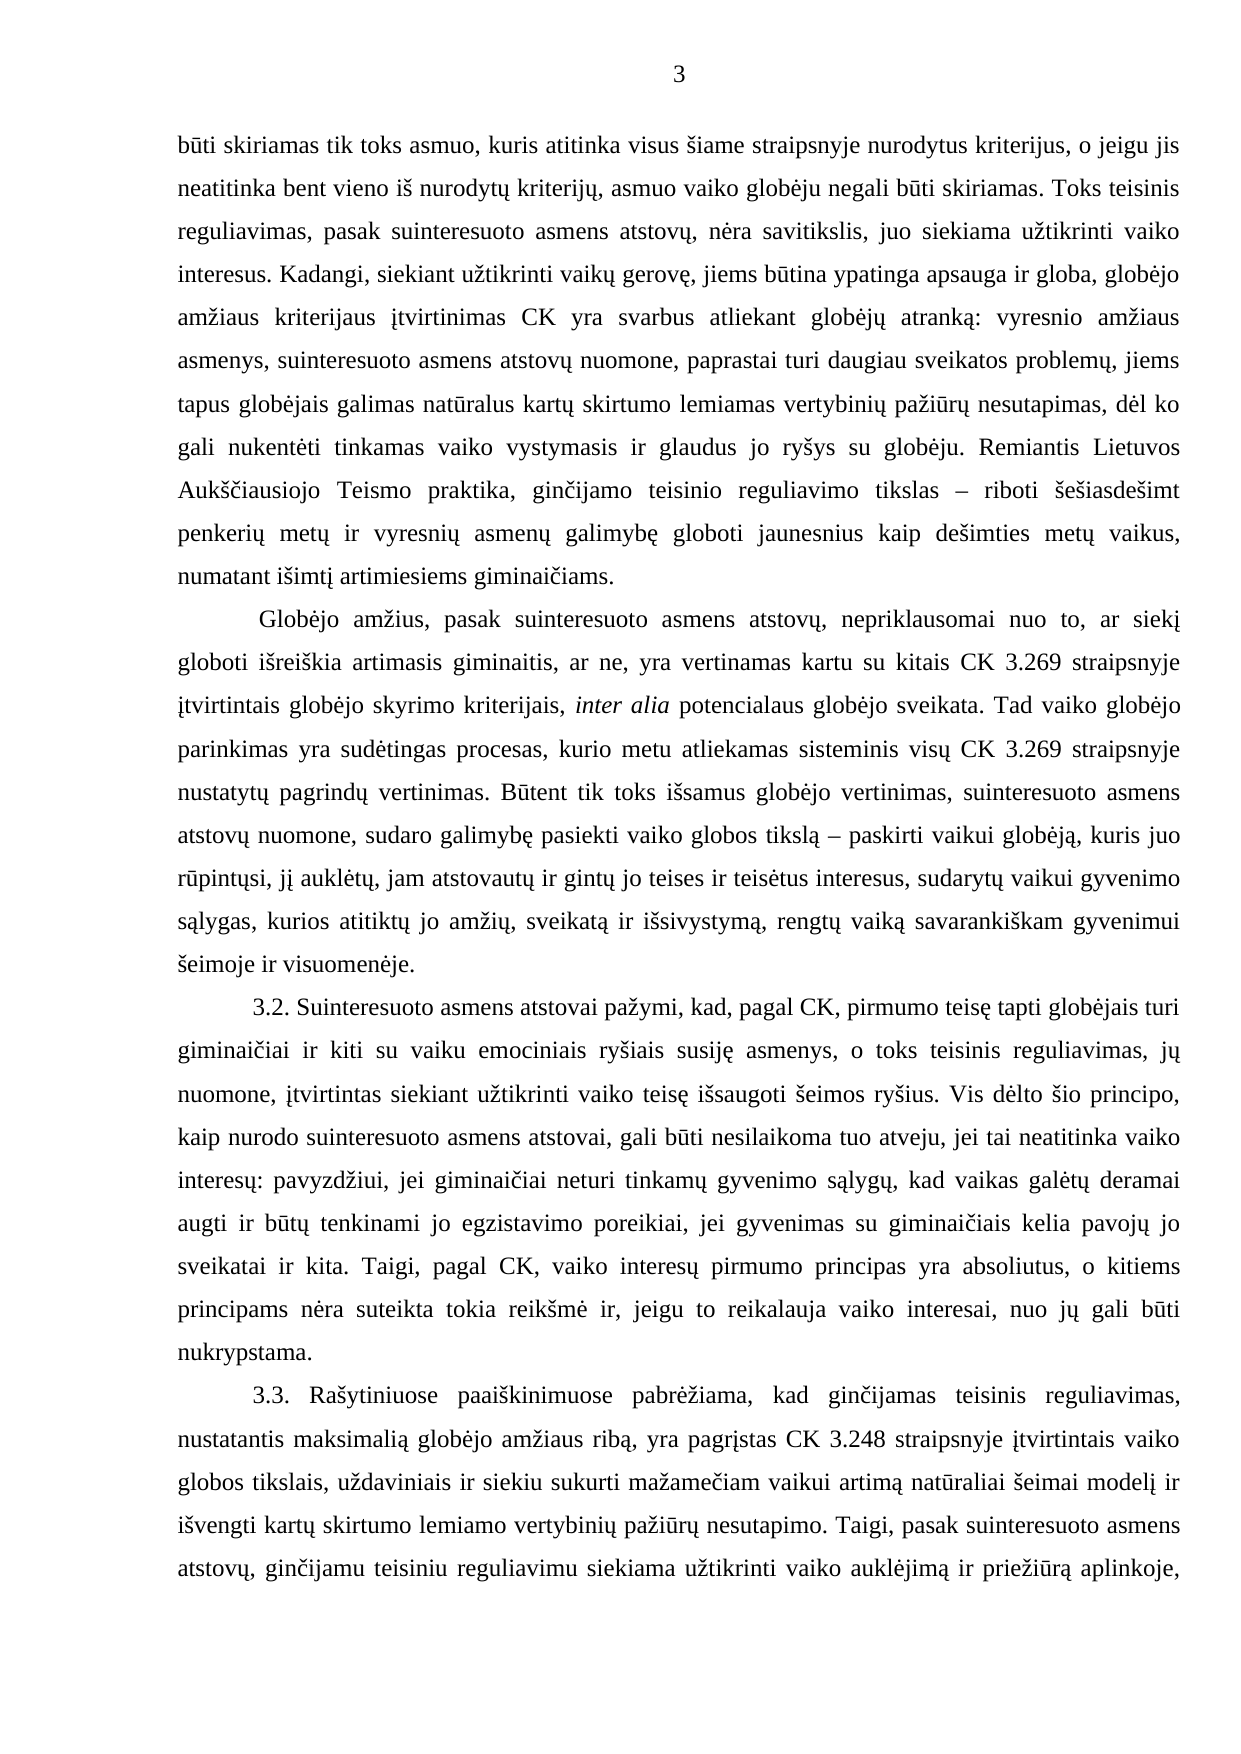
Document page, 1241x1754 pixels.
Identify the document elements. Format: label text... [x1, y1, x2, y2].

text būti skiriamas tik toks asmuo, kuris atitinka visus šiame straipsnyje nurodytus kriterijus, o jeigu jis neatitinka bent vieno iš nurodytų kriterijų, asmuo vaiko globėju negali būti skiriamas. Toks teisinis reguliavimas, pasak suinteresuoto asmens atstovų, nėra savitikslis, juo siekiama užtikrinti vaiko interesus. Kadangi, siekiant užtikrinti vaikų gerovę, jiems būtina ypatinga apsauga ir globa, globėjo amžiaus kriterijaus įtvirtinimas CK yra svarbus atliekant globėjų atranką: vyresnio amžiaus asmenys, suinteresuoto asmens atstovų nuomone, paprastai turi daugiau sveikatos problemų, jiems tapus globėjais galimas natūralus kartų skirtumo lemiamas vertybinių pažiūrų nesutapimas, dėl ko gali nukentėti tinkamas vaiko vystymasis ir glaudus jo ryšys su globėju. Remiantis Lietuvos Aukščiausiojo Teismo praktika, ginčijamo teisinio reguliavimo tikslas – riboti šešiasdešimt penkerių metų ir vyresnių asmenų galimybę globoti jaunesnius kaip dešimties metų vaikus, numatant išimtį artimiesiems giminaičiams. [177, 130, 1181, 590]
text Globėjo amžius, pasak suinteresuoto asmens atstovų, nepriklausomai nuo to, ar siekį globoti išreiškia artimasis giminaitis, ar ne, yra vertinamas kartu su kitais CK 3.269 straipsnyje įtvirtintais globėjo skyrimo kriterijais, inter alia potencialaus globėjo sveikata. Tad vaiko globėjo parinkimas yra sudėtingas procesas, kurio metu atliekamas sisteminis visų CK 3.269 straipsnyje nustatytų pagrindų vertinimas. Būtent tik toks išsamus globėjo vertinimas, suinteresuoto asmens atstovų nuomone, sudaro galimybę pasiekti vaiko globos tikslą – paskirti vaikui globėją, kuris juo rūpintųsi, jį auklėtų, jam atstovautų ir gintų jo teises ir teisėtus interesus, sudarytų vaikui gyvenimo sąlygas, kurios atitiktų jo amžių, sveikatą ir išsivystymą, rengtų vaiką savarankiškam gyvenimui šeimoje ir visuomenėje. [177, 604, 1181, 978]
text 3.2. Suinteresuoto asmens atstovai pažymi, kad, pagal CK, pirmumo teisę tapti globėjais turi giminaičiai ir kiti su vaiku emociniais ryšiais susiję asmenys, o toks teisinis reguliavimas, jų nuomone, įtvirtintas siekiant užtikrinti vaiko teisę išsaugoti šeimos ryšius. Vis dėlto šio principo, kaip nurodo suinteresuoto asmens atstovai, gali būti nesilaikoma tuo atveju, jei tai neatitinka vaiko interesų: pavyzdžiui, jei giminaičiai neturi tinkamų gyvenimo sąlygų, kad vaikas galėtų deramai augti ir būtų tenkinami jo egzistavimo poreikiai, jei gyvenimas su giminaičiais kelia pavojų jo sveikatai ir kita. Taigi, pagal CK, vaiko interesų pirmumo principas yra absoliutus, o kitiems principams nėra suteikta tokia reikšmė ir, jeigu to reikalauja vaiko interesai, nuo jų gali būti nukrypstama. [177, 992, 1181, 1366]
text 3.3. Rašytiniuose paaiškinimuose pabrėžiama, kad ginčijamas teisinis reguliavimas, nustatantis maksimalią globėjo amžiaus ribą, yra pagrįstas CK 3.248 straipsnyje įtvirtintais vaiko globos tikslais, uždaviniais ir siekiu sukurti mažamečiam vaikui artimą natūraliai šeimai modelį ir išvengti kartų skirtumo lemiamo vertybinių pažiūrų nesutapimo. Taigi, pasak suinteresuoto asmens atstovų, ginčijamu teisiniu reguliavimu siekiama užtikrinti vaiko auklėjimą ir priežiūrą aplinkoje, [177, 1381, 1181, 1582]
